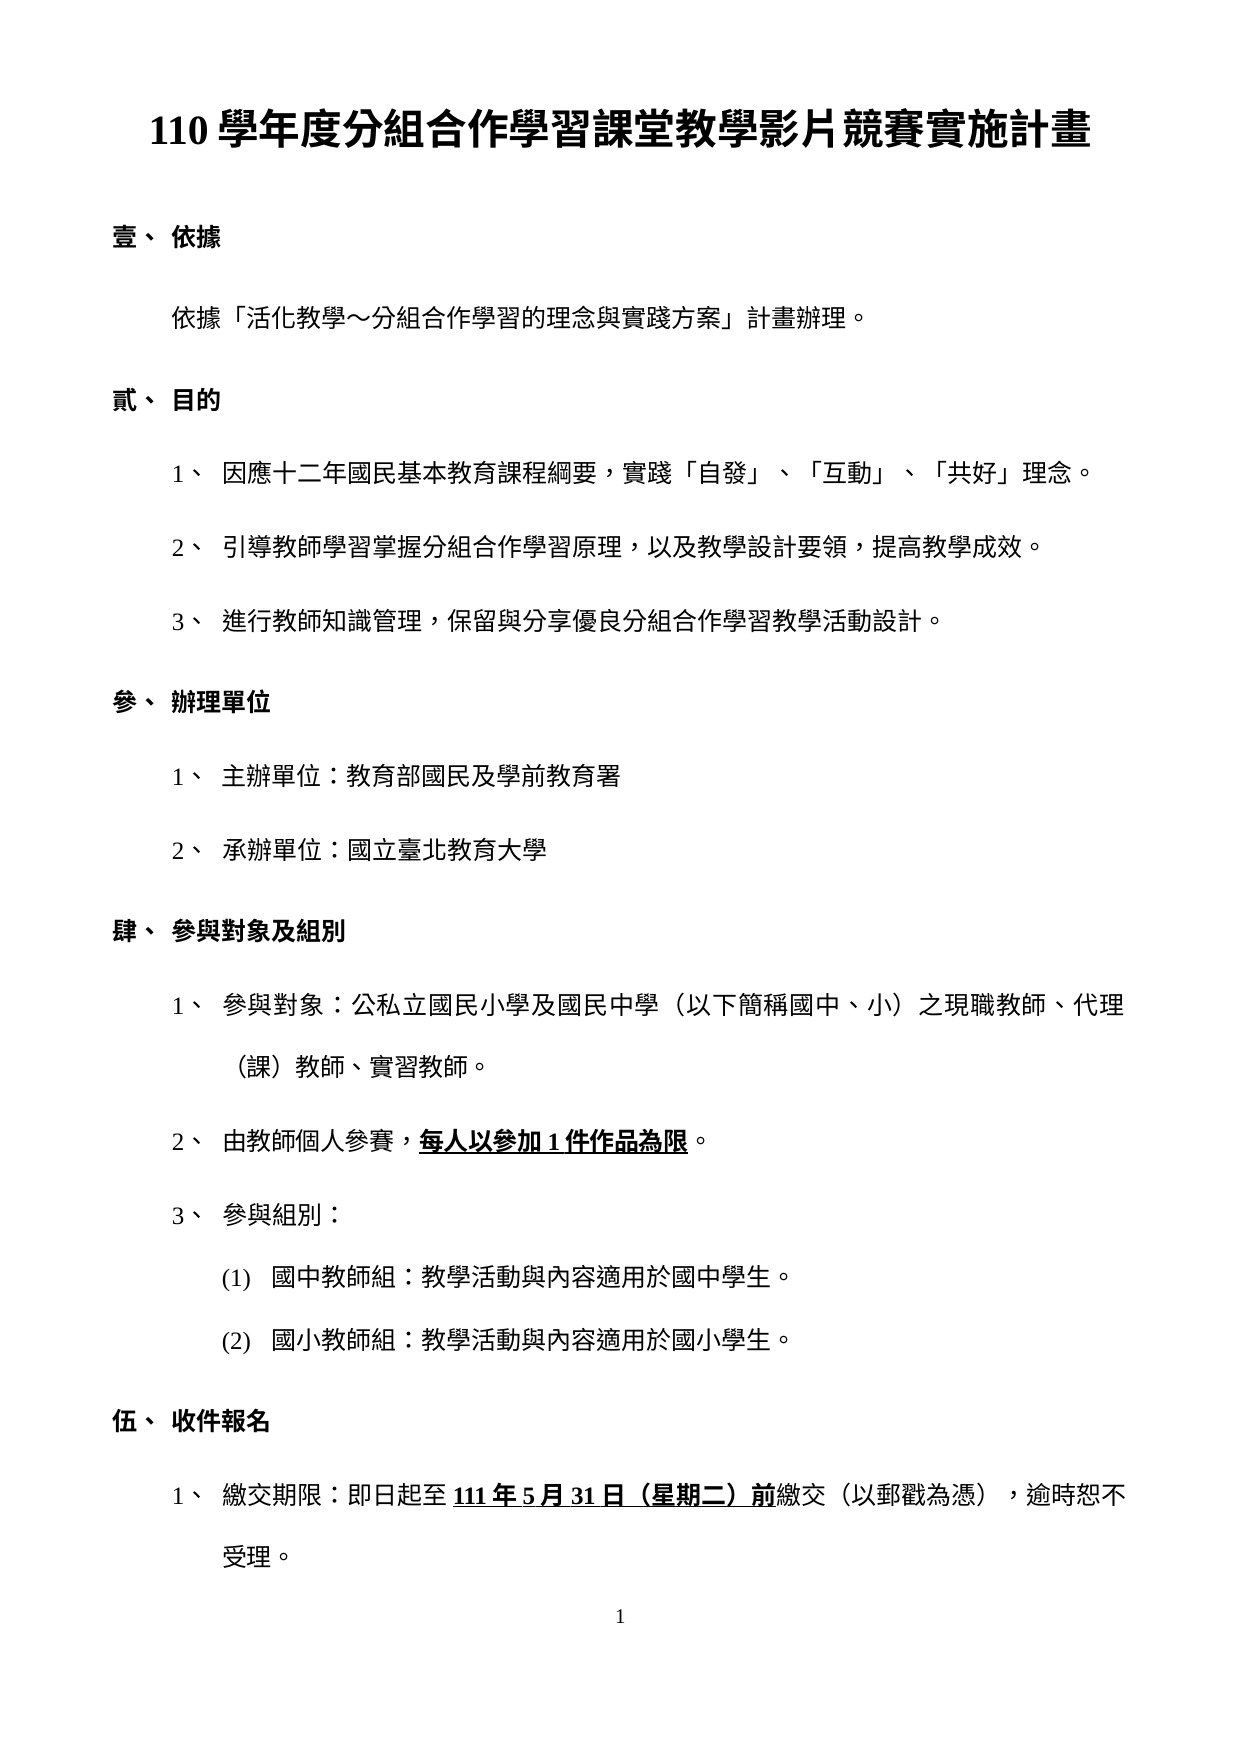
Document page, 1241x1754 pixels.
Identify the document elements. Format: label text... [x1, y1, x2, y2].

list 參與組別： [172, 1172, 1128, 1234]
list 主辦單位：教育部國民及學前教育署 [172, 733, 1128, 795]
list 辦理單位 [112, 659, 1128, 722]
list 參與對象及組別 [112, 888, 1128, 950]
list 由教師個人參賽，每人以參加1件作品為限。 [172, 1098, 1128, 1160]
list 進行教師知識管理，保留與分享優良分組合作學習教學活動設計。 [172, 578, 1128, 640]
list 參與對象：公私立國民小學及國民中學（以下簡稱國中、小）之現職教師、代理（課）教師、實習教師。 [172, 962, 1128, 1087]
list 目的 [112, 357, 1128, 419]
list 引導教師學習掌握分組合作學習原理，以及教學設計要領，提高教學成效。 [172, 504, 1128, 567]
list 因應十二年國民基本教育課程綱要，實踐「自發」、「互動」、「共好」理念。 [172, 430, 1128, 493]
list 繳交期限：即日起至111年5月31日（星期二）前繳交（以郵戳為憑），逾時恕不受理。 [172, 1452, 1128, 1577]
list 國小教師組：教學活動與內容適用於國小學生。 [222, 1297, 1128, 1359]
list 承辦單位：國立臺北教育大學 [172, 807, 1128, 869]
list 國中教師組：教學活動與內容適用於國中學生。 [222, 1234, 1128, 1297]
list 依據 [112, 194, 1128, 257]
text 依據「活化教學～分組合作學習的理念與實踐方案」計畫辦理。 [172, 275, 1128, 338]
list 收件報名 [112, 1378, 1128, 1440]
text 110學年度分組合作學習課堂教學影片競賽實施計畫 [112, 96, 1128, 157]
